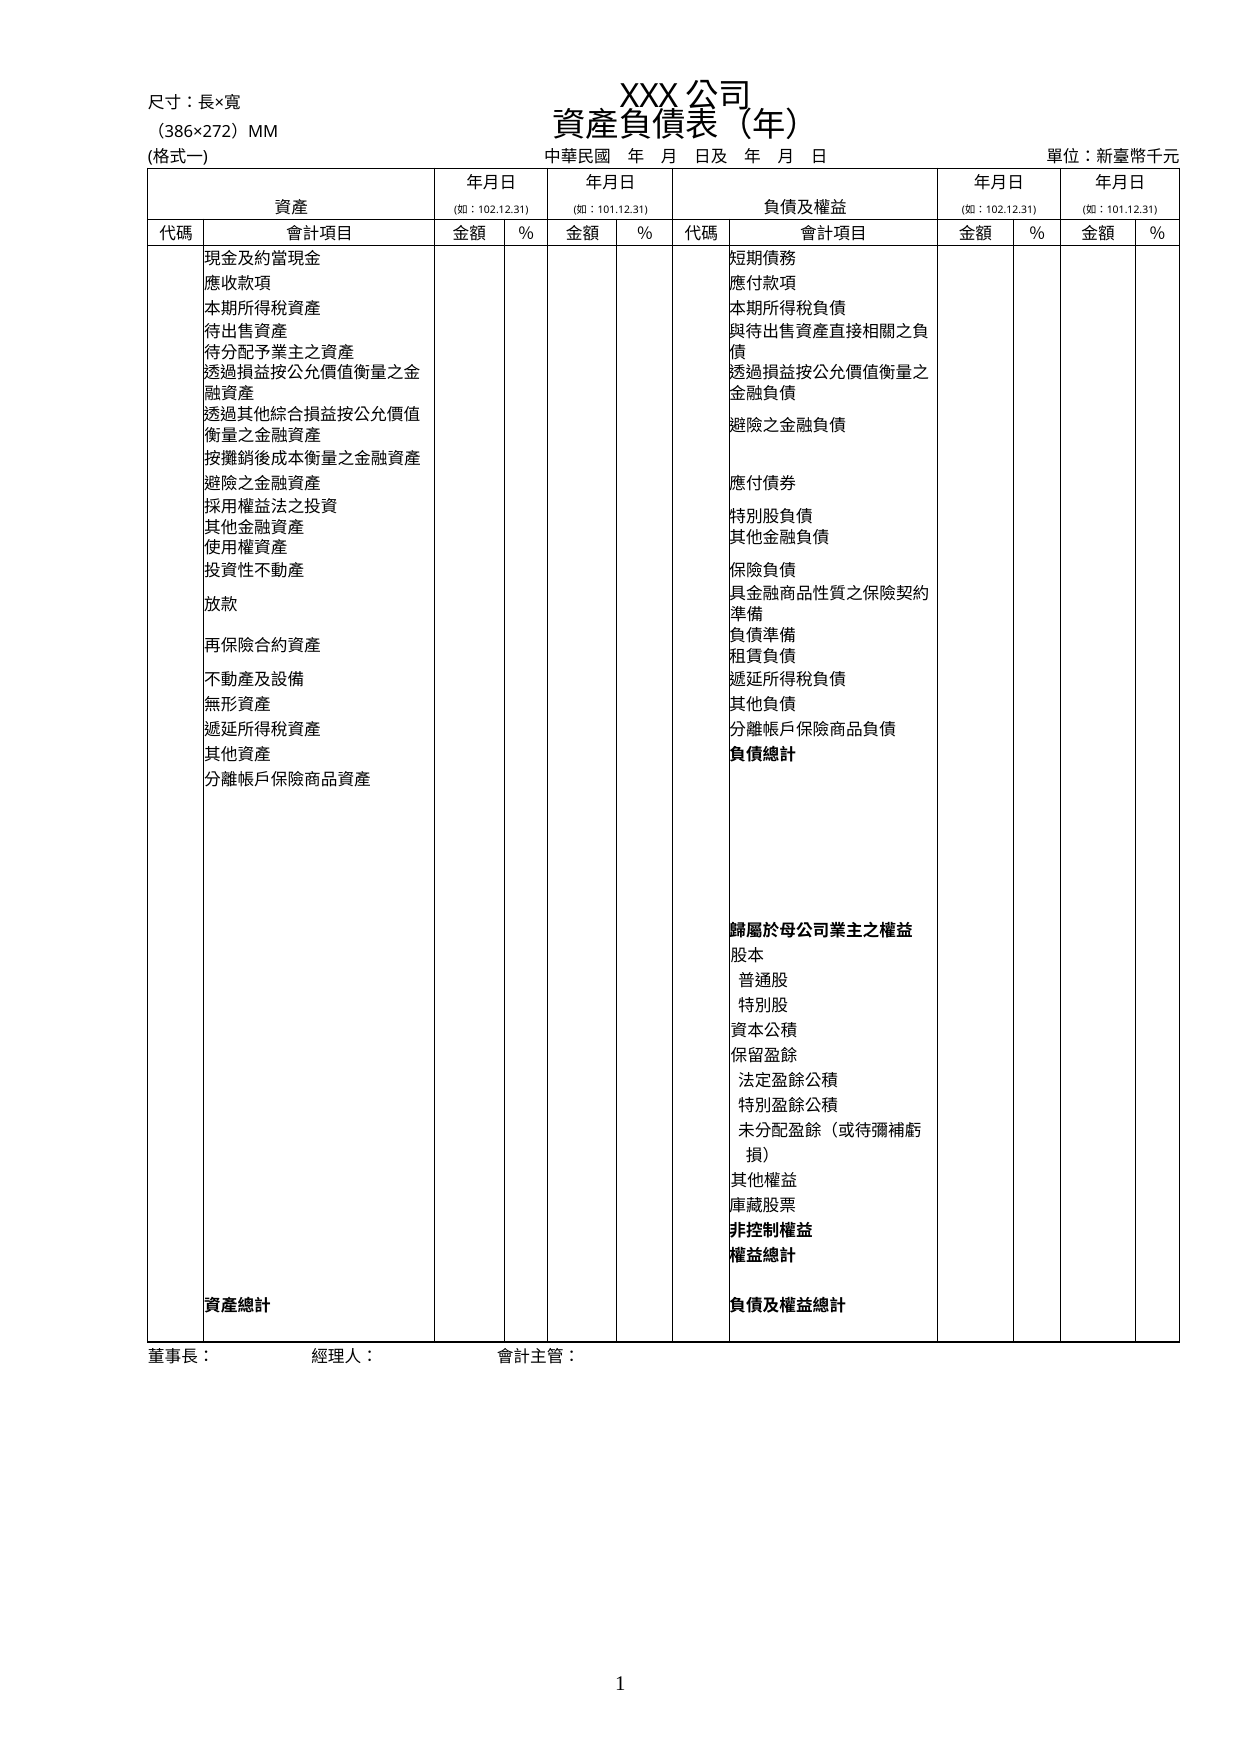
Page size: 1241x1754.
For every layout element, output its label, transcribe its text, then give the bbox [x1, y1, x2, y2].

table_cell [505, 841, 547, 866]
table_cell [435, 1091, 504, 1116]
table_cell [204, 1266, 434, 1291]
table_cell [1014, 1266, 1060, 1291]
table_cell [673, 496, 729, 558]
table_cell [617, 271, 672, 296]
table_cell [673, 791, 729, 816]
table_cell [1014, 1116, 1060, 1166]
table_cell [204, 891, 434, 916]
table_cell [204, 1191, 434, 1216]
table_cell [548, 271, 616, 296]
table_cell [730, 446, 937, 471]
table_cell [435, 1266, 504, 1291]
table_cell [617, 404, 672, 446]
table_cell [1136, 558, 1179, 583]
table_cell [1061, 666, 1135, 691]
table_cell [673, 916, 729, 941]
table_cell [673, 625, 729, 666]
table_cell [505, 891, 547, 916]
table_cell 負債準備 租賃負債 [730, 625, 937, 666]
table_cell 非控制權益 [730, 1216, 937, 1241]
table_cell [204, 816, 434, 841]
table_cell 金額 [435, 220, 504, 244]
table_cell [617, 246, 672, 271]
table_cell [1014, 741, 1060, 766]
table_cell [1136, 1266, 1179, 1291]
table_cell [617, 1091, 672, 1116]
table_cell 年月日 (如：101.12.31) [548, 169, 672, 218]
table_cell [938, 916, 1013, 941]
table_cell [548, 766, 616, 791]
table_cell [148, 271, 203, 296]
table_cell [148, 1166, 203, 1191]
table_cell [148, 1066, 203, 1091]
table_cell [204, 941, 434, 966]
table_cell [1136, 1216, 1179, 1241]
table_cell [1136, 666, 1179, 691]
table_cell [1136, 916, 1179, 941]
table_cell [435, 941, 504, 966]
table_cell [617, 1241, 672, 1266]
table_cell [1014, 321, 1060, 362]
table_cell [1136, 1116, 1179, 1166]
table_cell [1014, 362, 1060, 404]
table_cell [617, 1016, 672, 1041]
table_cell [435, 471, 504, 496]
table_cell [505, 766, 547, 791]
table_cell [1136, 1316, 1179, 1341]
table_cell [1061, 296, 1135, 321]
table_cell [1136, 446, 1179, 471]
table_cell [548, 891, 616, 916]
table_cell [1014, 1066, 1060, 1091]
table_cell [505, 1191, 547, 1216]
table_cell [204, 1116, 434, 1166]
table_cell [435, 362, 504, 404]
table_cell 現金及約當現金 [204, 246, 434, 271]
table_cell [673, 558, 729, 583]
table_cell [435, 691, 504, 716]
table_cell [673, 841, 729, 866]
table_cell [505, 1066, 547, 1091]
table_cell [204, 841, 434, 866]
table_cell 資產負債表（年） [434, 113, 937, 142]
table_cell [1014, 716, 1060, 741]
table_cell [938, 666, 1013, 691]
table_cell [1136, 766, 1179, 791]
table_cell [617, 1066, 672, 1091]
table_cell [938, 966, 1013, 991]
table_cell [148, 404, 203, 446]
table_header 尺寸：長×寬 [148, 84, 434, 113]
table_cell [505, 583, 547, 625]
table_cell 未分配盈餘（或待彌補虧損） [730, 1116, 937, 1166]
table_cell [505, 246, 547, 271]
table_cell [435, 625, 504, 666]
table_cell [1136, 625, 1179, 666]
table_cell ％ [505, 220, 547, 244]
table_cell [617, 1291, 672, 1316]
table_cell [548, 362, 616, 404]
table_cell [1136, 1016, 1179, 1041]
table_cell [548, 246, 616, 271]
table_cell [505, 1241, 547, 1266]
table_cell [1136, 966, 1179, 991]
table_cell [1014, 246, 1060, 271]
table_cell 年月日 (如：102.12.31) [938, 169, 1060, 218]
table_cell [204, 866, 434, 891]
table_cell [617, 666, 672, 691]
table_cell [673, 1066, 729, 1091]
table_cell [938, 1266, 1013, 1291]
table_cell [1136, 496, 1179, 558]
table_cell [617, 1316, 672, 1341]
table_cell [548, 404, 616, 446]
table_cell [1014, 496, 1060, 558]
table_header [1118, 84, 1179, 113]
table_cell [1014, 471, 1060, 496]
table_cell [617, 1191, 672, 1216]
table_cell [617, 716, 672, 741]
table_cell [1136, 362, 1179, 404]
table_cell [435, 1116, 504, 1166]
table_cell [938, 941, 1013, 966]
table_cell [548, 1241, 616, 1266]
table_cell [148, 666, 203, 691]
table_cell [1014, 1091, 1060, 1116]
table_cell 採用權益法之投資 其他金融資產 使用權資產 [204, 496, 434, 558]
table_cell [617, 296, 672, 321]
table_cell [435, 816, 504, 841]
table_cell [548, 321, 616, 362]
table_header [997, 84, 1058, 113]
table_cell [435, 1191, 504, 1216]
table_cell 負債總計 [730, 741, 937, 766]
table_cell 保留盈餘 [730, 1041, 937, 1066]
table_cell [505, 471, 547, 496]
table_cell 負債及權益總計 [730, 1291, 937, 1316]
table_cell [673, 446, 729, 471]
table_cell 中華民國 年 月 日及 年 月 日 [434, 143, 937, 167]
table_cell [730, 816, 937, 841]
table_cell [938, 296, 1013, 321]
table_cell [673, 246, 729, 271]
table_cell [673, 1316, 729, 1341]
table_cell [937, 113, 997, 142]
table_cell [435, 991, 504, 1016]
table_cell [435, 1316, 504, 1341]
table_cell [435, 841, 504, 866]
table_cell [617, 558, 672, 583]
table_cell [1014, 1191, 1060, 1216]
table_cell 會計項目 [730, 220, 937, 244]
table_cell [938, 471, 1013, 496]
table_cell [673, 966, 729, 991]
table_cell [148, 866, 203, 891]
table_cell 董事長： 經理人： 會計主管： [148, 1343, 1179, 1367]
table_cell [1014, 1216, 1060, 1241]
table_cell [435, 741, 504, 766]
table_cell [1014, 296, 1060, 321]
table_cell [1014, 625, 1060, 666]
table_cell [505, 496, 547, 558]
table_cell 投資性不動產 [204, 558, 434, 583]
table_cell 避險之金融負債 [730, 404, 937, 446]
table_cell [148, 321, 203, 362]
table_cell [1136, 741, 1179, 766]
table_cell [505, 1291, 547, 1316]
table_cell 透過其他綜合損益按公允價值衡量之金融資產 [204, 404, 434, 446]
table_cell [1136, 716, 1179, 741]
table_cell [505, 271, 547, 296]
table_cell [148, 1216, 203, 1241]
table_cell [1014, 816, 1060, 841]
table_cell [673, 816, 729, 841]
table_cell [673, 1116, 729, 1166]
table_cell 避險之金融資產 [204, 471, 434, 496]
table_cell [1014, 1241, 1060, 1266]
table_cell 年月日 (如：101.12.31) [1061, 169, 1179, 218]
table_cell [1061, 558, 1135, 583]
table_cell [548, 496, 616, 558]
table_cell [505, 1091, 547, 1116]
table_cell 其他資產 [204, 741, 434, 766]
table_cell [505, 404, 547, 446]
table_cell [938, 1291, 1013, 1316]
table_cell （386×272）MM [148, 113, 434, 142]
table_cell [1118, 113, 1179, 142]
table_cell [505, 1041, 547, 1066]
table_cell [435, 866, 504, 891]
table_cell [1136, 991, 1179, 1016]
table_cell [617, 966, 672, 991]
table_cell 權益總計 [730, 1241, 937, 1266]
table_cell [148, 816, 203, 841]
table_cell [617, 362, 672, 404]
table_cell [1061, 362, 1135, 404]
table_cell [938, 446, 1013, 471]
table_cell [1061, 246, 1135, 271]
table_cell [435, 1041, 504, 1066]
table_cell 具金融商品性質之保險契約準備 [730, 583, 937, 625]
table_cell [938, 496, 1013, 558]
table_cell [1136, 1091, 1179, 1116]
table_cell 應付債券 [730, 471, 937, 496]
table_cell [938, 362, 1013, 404]
table_cell [148, 991, 203, 1016]
table_cell [1061, 866, 1135, 891]
table_cell [617, 471, 672, 496]
table_cell [673, 891, 729, 916]
table_cell [1014, 446, 1060, 471]
table_cell [617, 1216, 672, 1241]
table_cell [548, 471, 616, 496]
table_cell [938, 404, 1013, 446]
table_cell [548, 916, 616, 941]
table_cell 短期債務 [730, 246, 937, 271]
table_cell 金額 [548, 220, 616, 244]
table_cell [1061, 941, 1135, 966]
table_cell [505, 1266, 547, 1291]
table_cell [1014, 766, 1060, 791]
table_cell [548, 625, 616, 666]
table_cell [673, 583, 729, 625]
table_cell [505, 816, 547, 841]
table_cell [204, 791, 434, 816]
table_cell [673, 1266, 729, 1291]
table_cell [1061, 966, 1135, 991]
table_cell [673, 471, 729, 496]
table_cell [1014, 841, 1060, 866]
table_cell 不動產及設備 [204, 666, 434, 691]
table_cell [617, 791, 672, 816]
table_cell 透過損益按公允價值衡量之金融資產 [204, 362, 434, 404]
table_cell [1061, 841, 1135, 866]
table_cell 應付款項 [730, 271, 937, 296]
table_cell [1136, 1191, 1179, 1216]
table_cell [435, 891, 504, 916]
table_cell [435, 666, 504, 691]
table_cell [435, 791, 504, 816]
table_cell [673, 666, 729, 691]
table_cell [1136, 1291, 1179, 1316]
table_cell [1014, 991, 1060, 1016]
table_cell [1014, 1041, 1060, 1066]
table_cell [938, 766, 1013, 791]
table_cell ％ [1014, 220, 1060, 244]
table_header [1058, 84, 1118, 113]
table_cell [1014, 404, 1060, 446]
table_cell [148, 625, 203, 666]
table_cell [548, 666, 616, 691]
table_cell [148, 1241, 203, 1266]
table_cell [1061, 404, 1135, 446]
table_cell [617, 891, 672, 916]
table_cell 負債及權益 [673, 169, 937, 218]
table_cell [548, 583, 616, 625]
table_cell [617, 866, 672, 891]
table_cell [148, 1191, 203, 1216]
table_cell [148, 691, 203, 716]
table_cell 無形資產 [204, 691, 434, 716]
table_cell [505, 916, 547, 941]
table_cell [1061, 1291, 1135, 1316]
table_cell [148, 496, 203, 558]
table_cell 資本公積 [730, 1016, 937, 1041]
table_header [937, 84, 997, 113]
table_cell [938, 321, 1013, 362]
table_cell [505, 296, 547, 321]
table_cell [204, 1166, 434, 1191]
table_cell [617, 583, 672, 625]
table_cell [938, 1066, 1013, 1091]
table_cell 單位：新臺幣千元 [937, 143, 1179, 167]
table_cell [938, 691, 1013, 716]
table_cell [938, 246, 1013, 271]
table_cell [1136, 1241, 1179, 1266]
table_cell [548, 558, 616, 583]
table_cell [1136, 471, 1179, 496]
table_cell [617, 941, 672, 966]
table_cell [617, 1041, 672, 1066]
table_cell [148, 446, 203, 471]
table_cell [204, 1041, 434, 1066]
table_cell [938, 891, 1013, 916]
table_cell [673, 1291, 729, 1316]
table_cell [1136, 691, 1179, 716]
table_cell [548, 446, 616, 471]
table_cell [1014, 1316, 1060, 1341]
table_cell [673, 941, 729, 966]
table_cell [1058, 113, 1118, 142]
table_cell 按攤銷後成本衡量之金融資產 [204, 446, 434, 471]
table_cell [435, 558, 504, 583]
table_cell [204, 1066, 434, 1091]
table_cell [1014, 891, 1060, 916]
table_cell [435, 716, 504, 741]
table_cell [204, 991, 434, 1016]
table_cell [204, 1091, 434, 1116]
table_cell [204, 1241, 434, 1266]
table_cell [148, 791, 203, 816]
table_cell [505, 1216, 547, 1241]
table_cell [1136, 246, 1179, 271]
table_cell 透過損益按公允價值衡量之金融負債 [730, 362, 937, 404]
table_cell [673, 866, 729, 891]
table_cell 分離帳戶保險商品負債 [730, 716, 937, 741]
table_cell 庫藏股票 [730, 1191, 937, 1216]
table_cell [548, 1116, 616, 1166]
table_cell [548, 1316, 616, 1341]
table_cell [1061, 816, 1135, 841]
table_cell [148, 841, 203, 866]
table_cell [548, 841, 616, 866]
table_cell [1061, 1316, 1135, 1341]
table_cell [505, 446, 547, 471]
table_cell [1136, 583, 1179, 625]
table_cell [1014, 271, 1060, 296]
table_cell [548, 1166, 616, 1191]
table_cell [673, 716, 729, 741]
table_cell [548, 1066, 616, 1091]
table_cell [505, 966, 547, 991]
table_cell [1136, 791, 1179, 816]
table_cell [1136, 404, 1179, 446]
table_cell [1061, 916, 1135, 941]
table_cell [435, 1216, 504, 1241]
table_cell 遞延所得稅資產 [204, 716, 434, 741]
table_cell [1061, 1116, 1135, 1166]
table_cell [1014, 941, 1060, 966]
table_cell [673, 766, 729, 791]
table_cell [1061, 1016, 1135, 1041]
table_cell [1136, 1066, 1179, 1091]
table_cell [505, 1166, 547, 1191]
table_cell [938, 1091, 1013, 1116]
table_cell [1014, 583, 1060, 625]
table_cell [435, 1291, 504, 1316]
table_cell (格式一) [148, 143, 434, 167]
table_cell [548, 791, 616, 816]
table_cell [435, 916, 504, 941]
table_cell [148, 362, 203, 404]
table_cell [1136, 296, 1179, 321]
table_cell [673, 1191, 729, 1216]
table_cell [505, 716, 547, 741]
table_cell [1061, 1241, 1135, 1266]
table_cell [938, 816, 1013, 841]
table_cell [1061, 321, 1135, 362]
table_cell [204, 966, 434, 991]
table_cell [1014, 558, 1060, 583]
table_cell [505, 1116, 547, 1166]
table_cell [938, 1191, 1013, 1216]
table_cell [148, 966, 203, 991]
table_cell [548, 966, 616, 991]
table_cell [148, 471, 203, 496]
table_cell [148, 1316, 203, 1341]
table_cell 特別股負債 其他金融負債 [730, 496, 937, 558]
table_cell 分離帳戶保險商品資產 [204, 766, 434, 791]
table_cell 法定盈餘公積 [730, 1066, 937, 1091]
table_cell [938, 583, 1013, 625]
table_cell [1061, 625, 1135, 666]
table_cell [435, 404, 504, 446]
table_cell [617, 496, 672, 558]
table_cell [938, 1241, 1013, 1266]
table_cell [730, 891, 937, 916]
table_cell [435, 1166, 504, 1191]
table_cell [1061, 1091, 1135, 1116]
table_cell [1061, 1066, 1135, 1091]
table_cell [938, 1041, 1013, 1066]
table_cell [505, 991, 547, 1016]
table_cell [1061, 1191, 1135, 1216]
table_cell [505, 625, 547, 666]
table_cell [548, 1041, 616, 1066]
table_cell [204, 916, 434, 941]
table_cell [938, 271, 1013, 296]
table_cell 普通股 [730, 966, 937, 991]
table_cell [148, 1016, 203, 1041]
table_cell [1061, 891, 1135, 916]
table_cell 資產 [148, 169, 434, 218]
table_cell [1014, 666, 1060, 691]
table_cell [1061, 271, 1135, 296]
table_cell [1061, 446, 1135, 471]
table_cell [938, 791, 1013, 816]
table_cell [148, 1291, 203, 1316]
table_cell 代碼 [673, 220, 729, 244]
table_cell [505, 1016, 547, 1041]
table_cell [1061, 741, 1135, 766]
table_cell 保險負債 [730, 558, 937, 583]
table_cell [730, 1266, 937, 1291]
table_cell [673, 1166, 729, 1191]
table_cell [673, 271, 729, 296]
table_cell [1136, 1041, 1179, 1066]
table_cell [1014, 916, 1060, 941]
table_cell [505, 691, 547, 716]
table_cell [148, 716, 203, 741]
table_cell [673, 321, 729, 362]
table_cell [1061, 1166, 1135, 1191]
table_cell [938, 558, 1013, 583]
table_cell [1061, 716, 1135, 741]
table_cell 代碼 [148, 220, 203, 244]
table_cell [1014, 1291, 1060, 1316]
table_cell [548, 741, 616, 766]
table_cell [617, 1266, 672, 1291]
table_cell 放款 [204, 583, 434, 625]
table_cell [673, 1216, 729, 1241]
table_cell [673, 1041, 729, 1066]
table_cell 應收款項 [204, 271, 434, 296]
table_cell [730, 841, 937, 866]
table_cell [938, 1166, 1013, 1191]
table_cell [730, 766, 937, 791]
table_cell 本期所得稅負債 [730, 296, 937, 321]
table_cell 歸屬於母公司業主之權益 [730, 916, 937, 941]
table_cell [505, 362, 547, 404]
table_cell 金額 [1061, 220, 1135, 244]
table_cell [617, 691, 672, 716]
table_cell [1014, 791, 1060, 816]
table_cell [1136, 321, 1179, 362]
table_cell [435, 766, 504, 791]
table_cell [148, 891, 203, 916]
table_cell [1061, 991, 1135, 1016]
table_cell [938, 741, 1013, 766]
table_cell [673, 1091, 729, 1116]
table_cell [1061, 791, 1135, 816]
table_cell [673, 1016, 729, 1041]
table_cell [204, 1316, 434, 1341]
table_cell ％ [617, 220, 672, 244]
table_cell [1136, 816, 1179, 841]
table_cell [148, 916, 203, 941]
table_cell [148, 246, 203, 271]
table_cell [548, 866, 616, 891]
table_cell [505, 1316, 547, 1341]
table_cell [673, 362, 729, 404]
table_cell [148, 583, 203, 625]
table_cell [617, 916, 672, 941]
table_cell [435, 583, 504, 625]
table_cell [505, 321, 547, 362]
table_cell 遞延所得稅負債 [730, 666, 937, 691]
table_cell [435, 271, 504, 296]
table_cell 其他權益 [730, 1166, 937, 1191]
table_cell [148, 1091, 203, 1116]
table_cell [673, 741, 729, 766]
table_cell [204, 1016, 434, 1041]
table_cell [435, 1016, 504, 1041]
table_cell [435, 321, 504, 362]
table_cell [617, 625, 672, 666]
table_cell [938, 716, 1013, 741]
table_cell [938, 841, 1013, 866]
table_cell [617, 991, 672, 1016]
table_cell [1061, 691, 1135, 716]
table_cell [1061, 1041, 1135, 1066]
table_cell [1136, 866, 1179, 891]
table_cell [673, 1241, 729, 1266]
table_cell ％ [1136, 220, 1179, 244]
table_cell [617, 321, 672, 362]
table_cell [617, 741, 672, 766]
table_cell 待出售資產 待分配予業主之資產 [204, 321, 434, 362]
table_cell [673, 691, 729, 716]
table_cell [505, 791, 547, 816]
table_cell [505, 741, 547, 766]
table_cell [1061, 1266, 1135, 1291]
table_cell [505, 666, 547, 691]
table_cell [435, 966, 504, 991]
table_cell [435, 246, 504, 271]
table_cell [148, 1116, 203, 1166]
table_cell [148, 741, 203, 766]
table_cell [148, 1266, 203, 1291]
table_cell [673, 404, 729, 446]
table_cell [938, 991, 1013, 1016]
table_cell [435, 446, 504, 471]
table_cell [548, 1091, 616, 1116]
table_cell [730, 791, 937, 816]
table_cell [1061, 471, 1135, 496]
table_cell 年月日 (如：102.12.31) [435, 169, 547, 218]
table_cell [148, 558, 203, 583]
table_cell [1014, 866, 1060, 891]
table_cell [148, 1041, 203, 1066]
table_cell 特別盈餘公積 [730, 1091, 937, 1116]
table_cell [435, 296, 504, 321]
table_cell [938, 866, 1013, 891]
table_cell [548, 816, 616, 841]
table_cell [548, 1016, 616, 1041]
table_cell [548, 716, 616, 741]
table_cell [148, 296, 203, 321]
table_cell [673, 296, 729, 321]
table_cell [548, 1216, 616, 1241]
table_cell [548, 941, 616, 966]
table_cell [938, 625, 1013, 666]
table_cell [938, 1016, 1013, 1041]
table_cell [673, 991, 729, 1016]
table_cell [1061, 1216, 1135, 1241]
table_cell [435, 1241, 504, 1266]
table_cell 金額 [938, 220, 1013, 244]
table_cell [938, 1216, 1013, 1241]
table_cell [617, 446, 672, 471]
table_cell [548, 1191, 616, 1216]
table_cell [435, 1066, 504, 1091]
table_cell [1136, 271, 1179, 296]
table_cell [148, 941, 203, 966]
table_cell 再保險合約資產 [204, 625, 434, 666]
table_cell [1136, 1166, 1179, 1191]
table_cell [1136, 941, 1179, 966]
table_cell [617, 1166, 672, 1191]
table_cell [1136, 891, 1179, 916]
table_cell 本期所得稅資產 [204, 296, 434, 321]
table_cell [1136, 841, 1179, 866]
table_cell [1061, 766, 1135, 791]
table_cell 資產總計 [204, 1291, 434, 1316]
table_cell [1014, 1166, 1060, 1191]
table_cell [548, 991, 616, 1016]
table_cell [505, 558, 547, 583]
table_cell [548, 1266, 616, 1291]
table_header XXX公司 [434, 84, 937, 113]
table_cell [1014, 1016, 1060, 1041]
table_cell 其他負債 [730, 691, 937, 716]
table_cell [505, 866, 547, 891]
table_cell [548, 1291, 616, 1316]
table_cell [617, 816, 672, 841]
table_cell [617, 766, 672, 791]
table_cell 股本 [730, 941, 937, 966]
table_cell [204, 1216, 434, 1241]
table_cell [1014, 966, 1060, 991]
table_cell [938, 1316, 1013, 1341]
table_cell [997, 113, 1058, 142]
table_cell [730, 1316, 937, 1341]
table_cell [1061, 496, 1135, 558]
table_cell [617, 841, 672, 866]
table_cell 特別股 [730, 991, 937, 1016]
table_cell [435, 496, 504, 558]
table_cell 與待出售資產直接相關之負債 [730, 321, 937, 362]
table_cell 會計項目 [204, 220, 434, 244]
table_cell [548, 296, 616, 321]
table_cell [938, 1116, 1013, 1166]
table_cell [617, 1116, 672, 1166]
table_cell [148, 766, 203, 791]
table_cell [505, 941, 547, 966]
table_cell [548, 691, 616, 716]
table_cell [1061, 583, 1135, 625]
table_cell [1014, 691, 1060, 716]
table_cell [730, 866, 937, 891]
